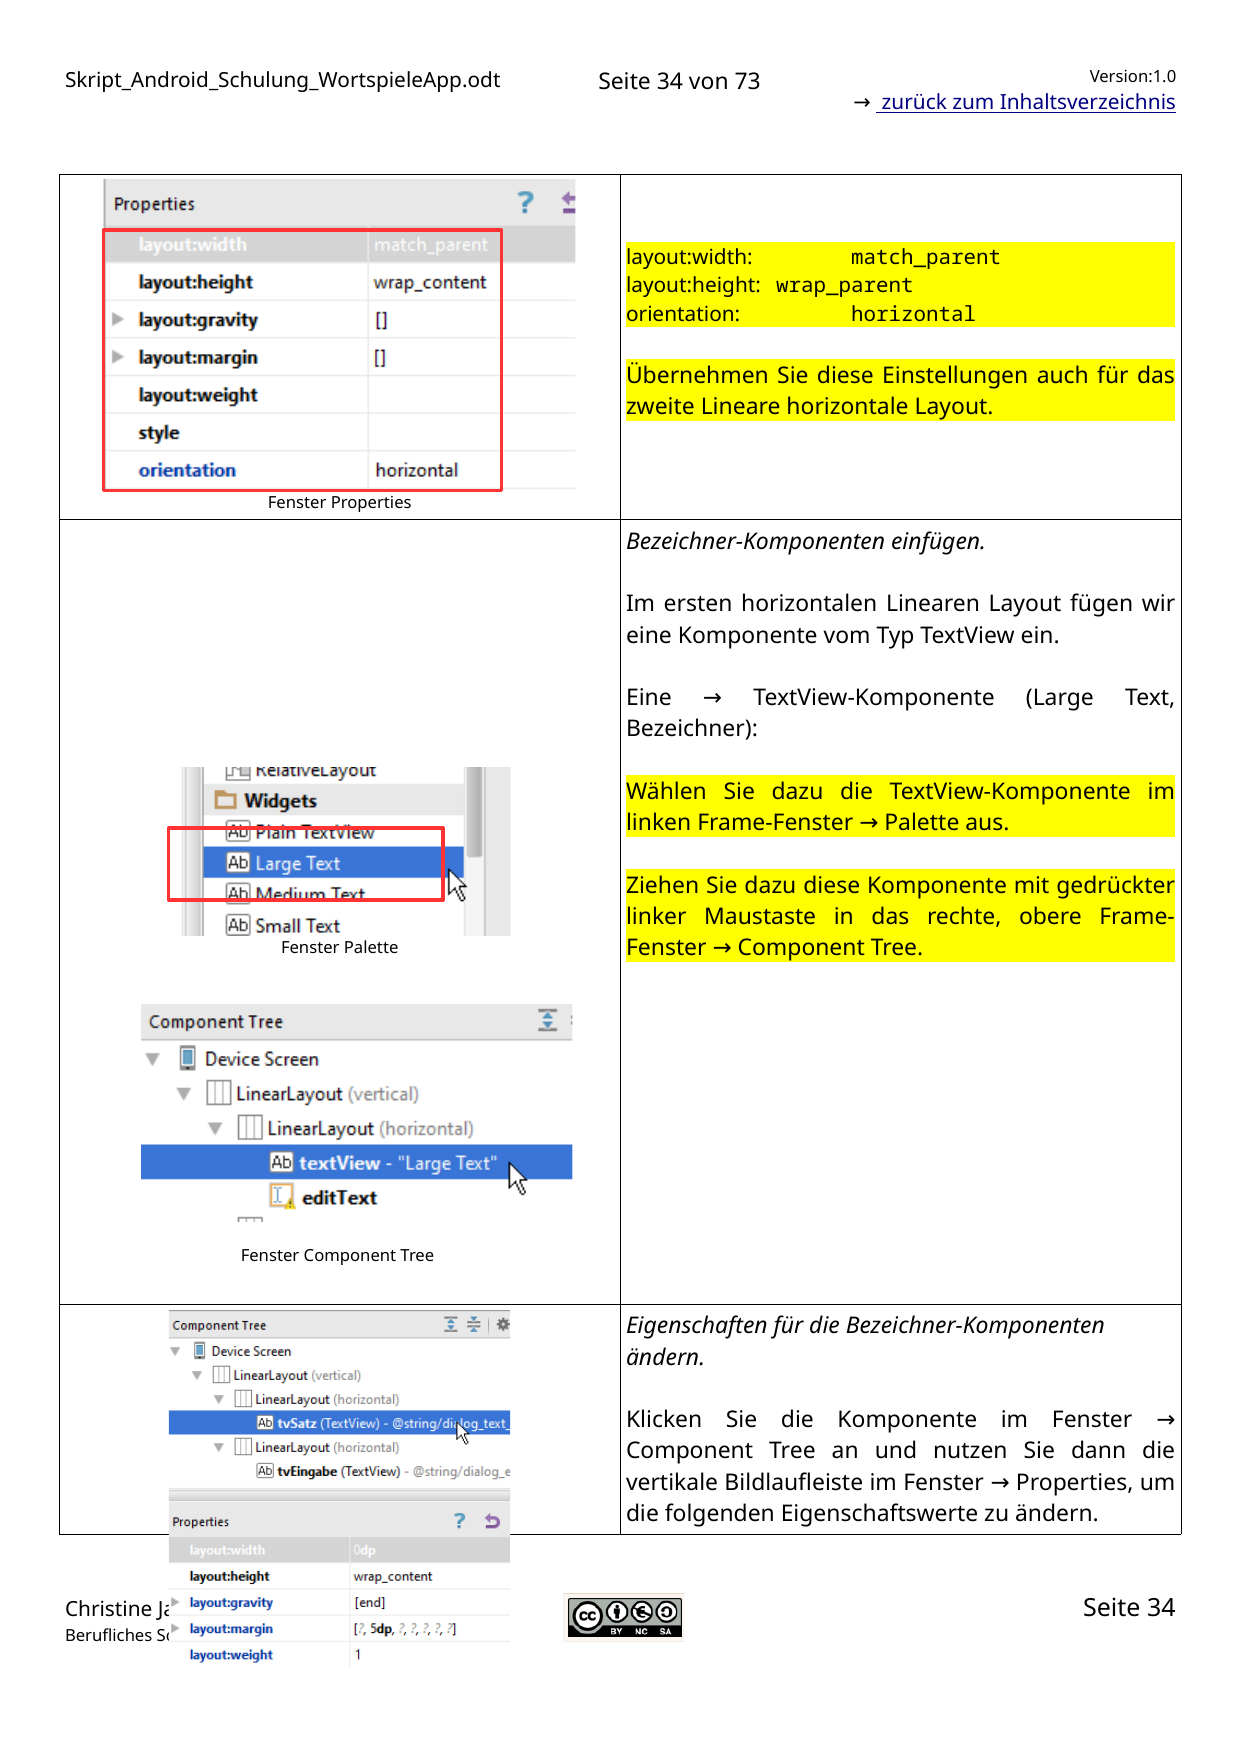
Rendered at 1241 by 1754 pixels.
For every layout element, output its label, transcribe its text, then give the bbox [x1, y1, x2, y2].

table_cell [60, 1310, 168, 1534]
table_cell [60, 1305, 620, 1309]
table_cell layout:width: match_parent layout:height: wrap_parent orientation: horizontal Übernehmen Sie diese Einstellungen auch für das zweite Lineare horizontale Layout. [621, 175, 1181, 519]
table_cell Bezeichner-Komponenten einfügen. Im ersten horizontalen Linearen Layout fügen wir eine Komponente vom Typ TextView ein. Eine → TextView-Komponente (Large Text, Bezeichner): Wählen Sie dazu die TextView-Komponente im linken Frame-Fenster → Palette aus. Ziehen Sie dazu diese Komponente mit gedrückter linker Maustaste in das rechte, obere Frame-Fenster → Component Tree. [621, 520, 1181, 1304]
table_cell [511, 1310, 620, 1534]
picture [168, 767, 511, 936]
picture [168, 1309, 511, 1667]
picture [105, 232, 500, 489]
picture [170, 830, 441, 898]
picture [103, 179, 576, 491]
table_cell Fenster Palette Fenster Component Tree [60, 520, 620, 1304]
table_cell Fenster Properties [60, 175, 620, 519]
table_cell Eigenschaften für die Bezeichner-Komponenten ändern. Klicken Sie die Komponente im Fenster → Component Tree an und nutzen Sie dann die vertikale Bildlaufleiste im Fenster → Properties, um die folgenden Eigenschaftswerte zu ändern. [621, 1305, 1181, 1534]
picture [141, 1004, 573, 1222]
picture [563, 1592, 685, 1642]
